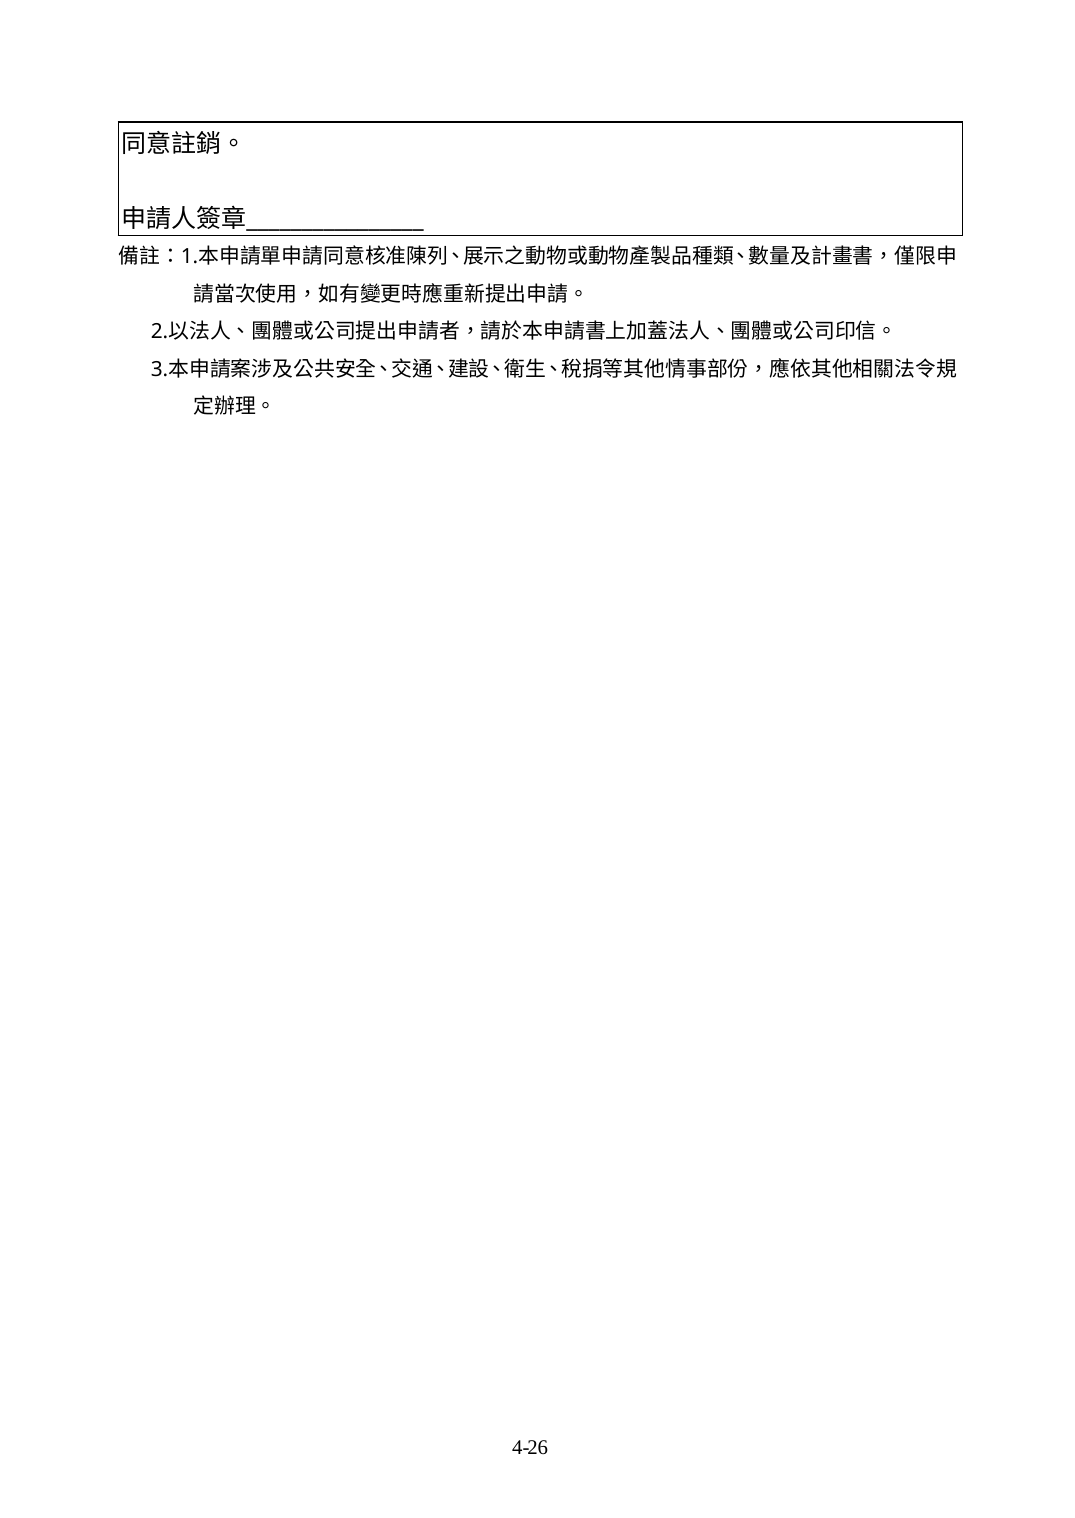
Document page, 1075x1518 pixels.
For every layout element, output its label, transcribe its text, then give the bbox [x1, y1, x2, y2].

text 2.以法人、團體或公司提出申請者，請於本申請書上加蓋法人、團體或公司印信。 [118, 311, 957, 348]
text 備註：1.本申請單申請同意核准陳列、展示之動物或動物產製品種類、數量及計畫書，僅限申請當次使用，如有變更時應重新提出申請。 [118, 236, 957, 311]
text 3.本申請案涉及公共安全、交通、建設、衛生、稅捐等其他情事部份，應依其他相關法令規定辦理。 [118, 348, 957, 423]
table_cell 同意註銷。 申請人簽章­­­________________ [119, 123, 962, 235]
